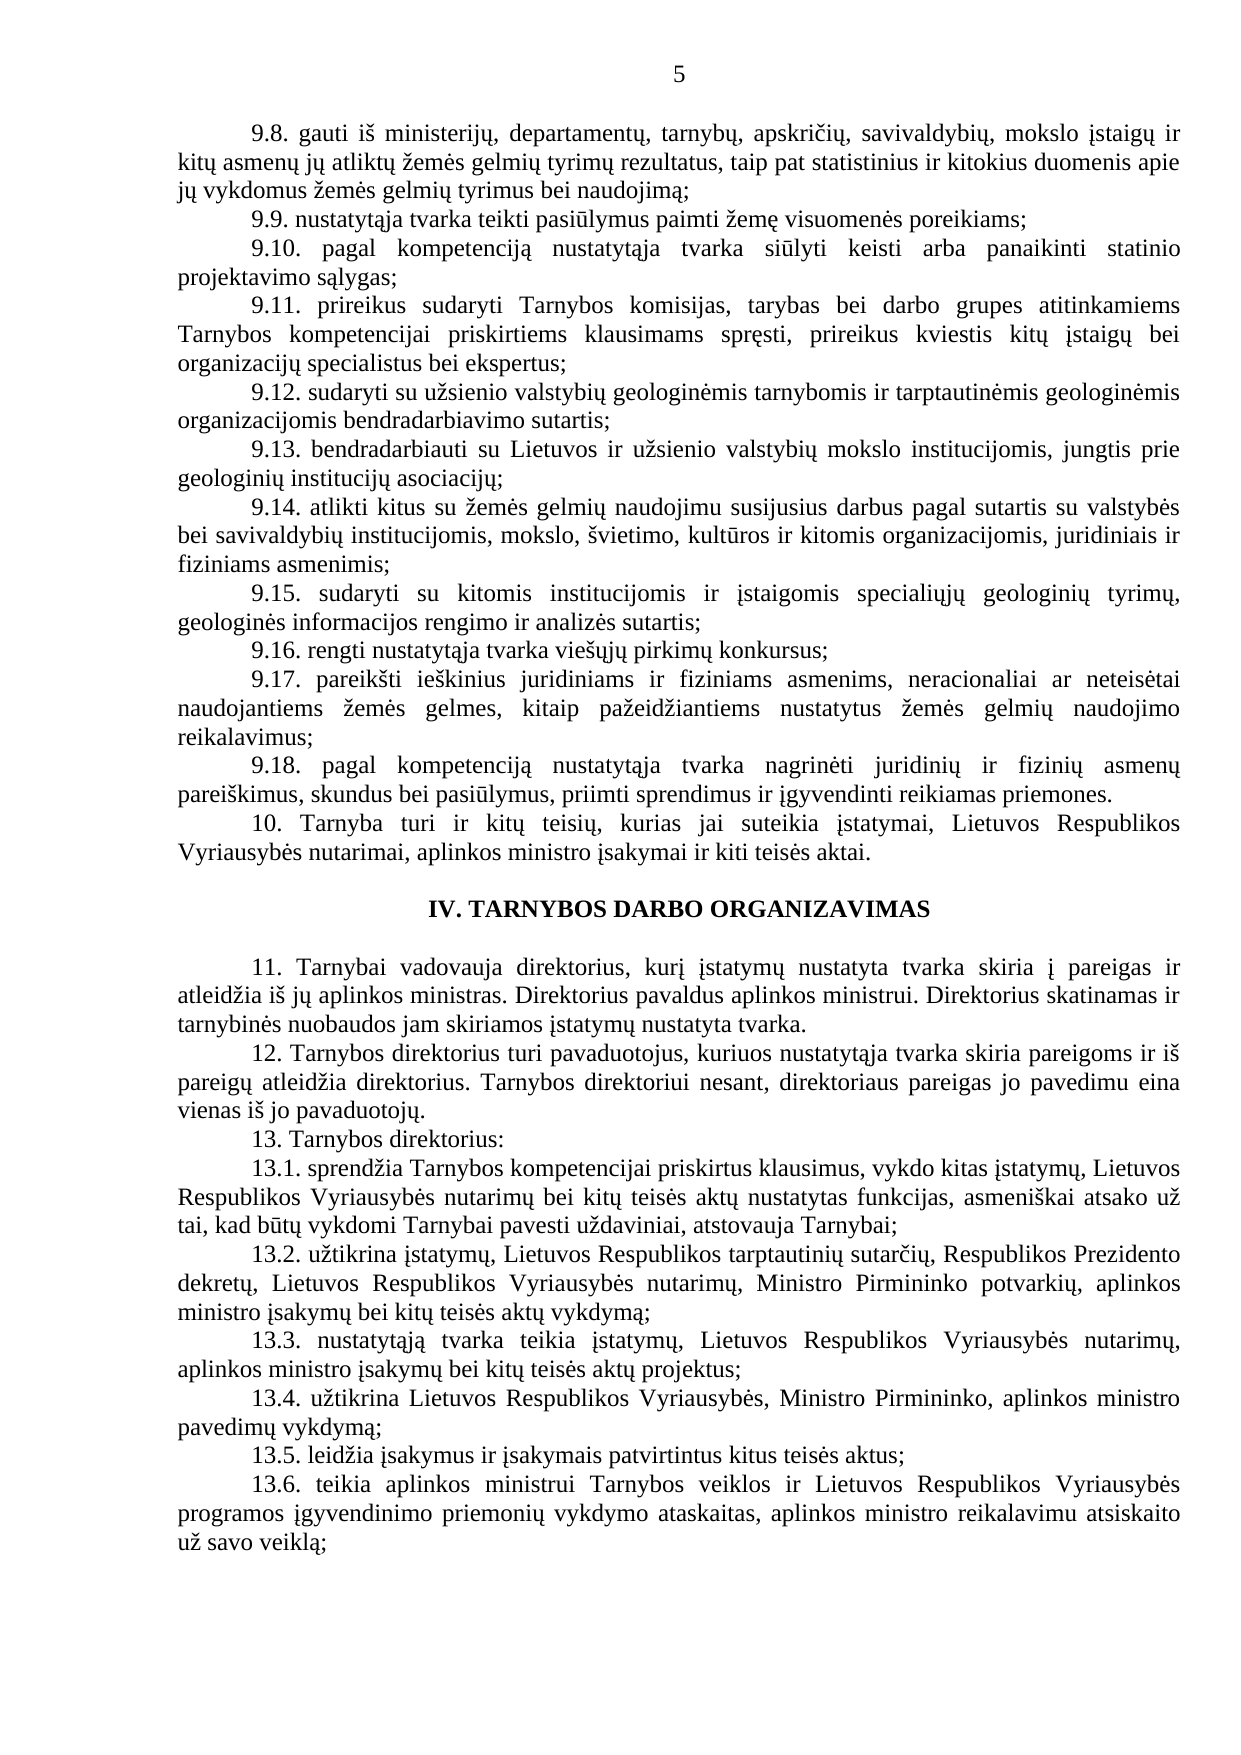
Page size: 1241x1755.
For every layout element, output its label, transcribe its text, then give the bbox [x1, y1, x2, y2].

text IV. TARNYBOS DARBO ORGANIZAVIMAS [177, 894, 1181, 923]
text 9.15. sudaryti su kitomis institucijomis ir įstaigomis specialiųjų geologinių tyrimų, geologinės informacijos rengimo ir analizės sutartis; [177, 578, 1181, 636]
text 13.2. užtikrina įstatymų, Lietuvos Respublikos tarptautinių sutarčių, Respublikos Prezidento dekretų, Lietuvos Respublikos Vyriausybės nutarimų, Ministro Pirmininko potvarkių, aplinkos ministro įsakymų bei kitų teisės aktų vykdymą; [177, 1239, 1181, 1326]
text 9.18. pagal kompetenciją nustatytąja tvarka nagrinėti juridinių ir fizinių asmenų pareiškimus, skundus bei pasiūlymus, priimti sprendimus ir įgyvendinti reikiamas priemones. [177, 751, 1181, 808]
text 9.8. gauti iš ministerijų, departamentų, tarnybų, apskričių, savivaldybių, mokslo įstaigų ir kitų asmenų jų atliktų žemės gelmių tyrimų rezultatus, taip pat statistinius ir kitokius duomenis apie jų vykdomus žemės gelmių tyrimus bei naudojimą; [177, 118, 1181, 204]
text 9.10. pagal kompetenciją nustatytąja tvarka siūlyti keisti arba panaikinti statinio projektavimo sąlygas; [177, 233, 1181, 291]
text 13.3. nustatytąją tvarka teikia įstatymų, Lietuvos Respublikos Vyriausybės nutarimų, aplinkos ministro įsakymų bei kitų teisės aktų projektus; [177, 1326, 1181, 1383]
text 9.14. atlikti kitus su žemės gelmių naudojimu susijusius darbus pagal sutartis su valstybės bei savivaldybių institucijomis, mokslo, švietimo, kultūros ir kitomis organizacijomis, juridiniais ir fiziniams asmenimis; [177, 492, 1181, 578]
text 9.12. sudaryti su užsienio valstybių geologinėmis tarnybomis ir tarptautinėmis geologinėmis organizacijomis bendradarbiavimo sutartis; [177, 377, 1181, 434]
text 13.1. sprendžia Tarnybos kompetencijai priskirtus klausimus, vykdo kitas įstatymų, Lietuvos Respublikos Vyriausybės nutarimų bei kitų teisės aktų nustatytas funkcijas, asmeniškai atsako už tai, kad būtų vykdomi Tarnybai pavesti uždaviniai, atstovauja Tarnybai; [177, 1153, 1181, 1239]
text 9.11. prireikus sudaryti Tarnybos komisijas, tarybas bei darbo grupes atitinkamiems Tarnybos kompetencijai priskirtiems klausimams spręsti, prireikus kviestis kitų įstaigų bei organizacijų specialistus bei ekspertus; [177, 291, 1181, 377]
text 9.17. pareikšti ieškinius juridiniams ir fiziniams asmenims, neracionaliai ar neteisėtai naudojantiems žemės gelmes, kitaip pažeidžiantiems nustatytus žemės gelmių naudojimo reikalavimus; [177, 664, 1181, 751]
text 13.6. teikia aplinkos ministrui Tarnybos veiklos ir Lietuvos Respublikos Vyriausybės programos įgyvendinimo priemonių vykdymo ataskaitas, aplinkos ministro reikalavimu atsiskaito už savo veiklą; [177, 1469, 1181, 1556]
text 12. Tarnybos direktorius turi pavaduotojus, kuriuos nustatytąja tvarka skiria pareigoms ir iš pareigų atleidžia direktorius. Tarnybos direktoriui nesant, direktoriaus pareigas jo pavedimu eina vienas iš jo pavaduotojų. [177, 1038, 1181, 1124]
text 13.4. užtikrina Lietuvos Respublikos Vyriausybės, Ministro Pirmininko, aplinkos ministro pavedimų vykdymą; [177, 1383, 1181, 1441]
text 9.9. nustatytąja tvarka teikti pasiūlymus paimti žemę visuomenės poreikiams; [177, 204, 1181, 233]
text 11. Tarnybai vadovauja direktorius, kurį įstatymų nustatyta tvarka skiria į pareigas ir atleidžia iš jų aplinkos ministras. Direktorius pavaldus aplinkos ministrui. Direktorius skatinamas ir tarnybinės nuobaudos jam skiriamos įstatymų nustatyta tvarka. [177, 952, 1181, 1038]
text 13. Tarnybos direktorius: [177, 1124, 1181, 1153]
text 9.13. bendradarbiauti su Lietuvos ir užsienio valstybių mokslo institucijomis, jungtis prie geologinių institucijų asociacijų; [177, 434, 1181, 492]
text 9.16. rengti nustatytąja tvarka viešųjų pirkimų konkursus; [177, 636, 1181, 664]
text 13.5. leidžia įsakymus ir įsakymais patvirtintus kitus teisės aktus; [177, 1441, 1181, 1469]
text 10. Tarnyba turi ir kitų teisių, kurias jai suteikia įstatymai, Lietuvos Respublikos Vyriausybės nutarimai, aplinkos ministro įsakymai ir kiti teisės aktai. [177, 808, 1181, 866]
